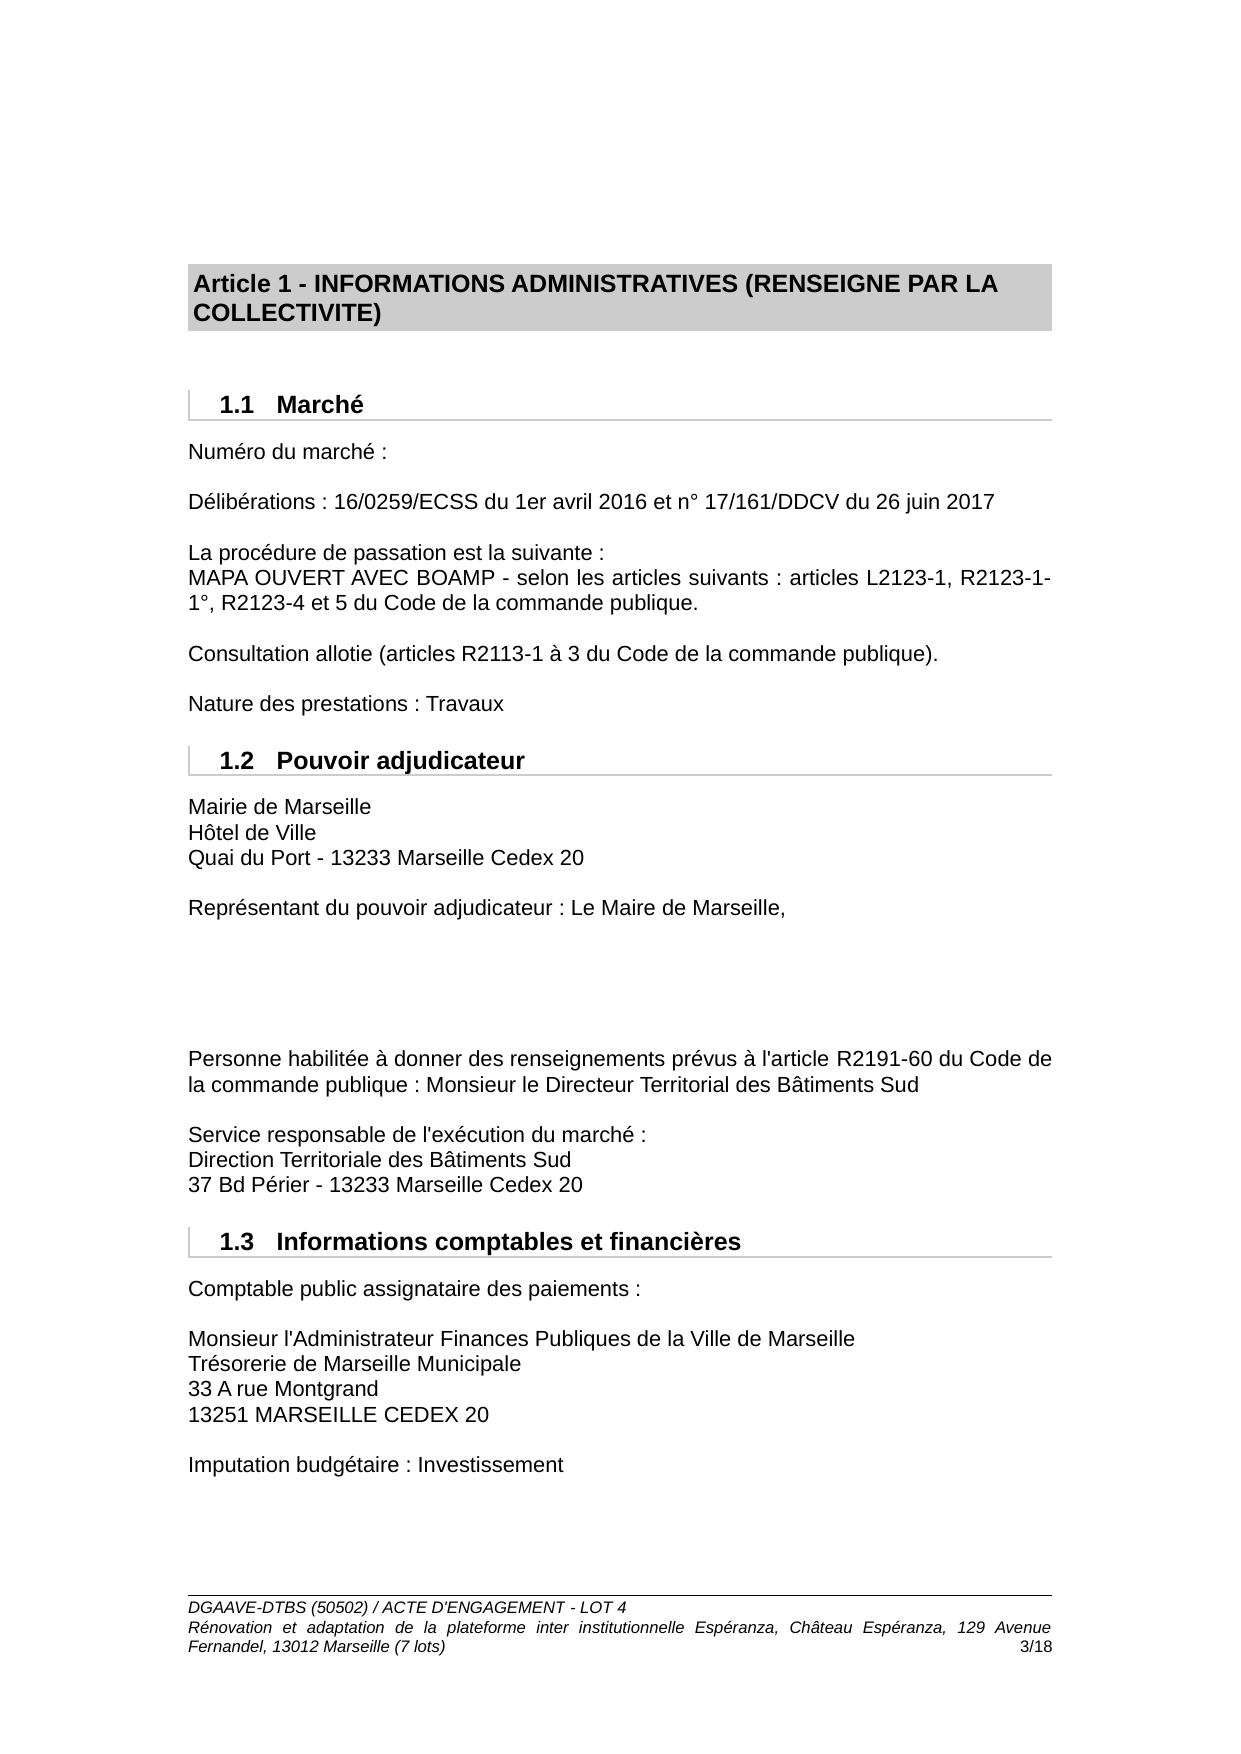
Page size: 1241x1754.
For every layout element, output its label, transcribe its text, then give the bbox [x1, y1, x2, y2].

text Imputation budgétaire : Investissement [188, 1452, 1052, 1477]
text Personne habilitée à donner des renseignements prévus à l'article R2191-60 du Code de la commande publique : Monsieur le Directeur Territorial des Bâtiments Sud [188, 1046, 1052, 1097]
text MAPA OUVERT AVEC BOAMP - selon les articles suivants : articles L2123-1, R2123-1-1°, R2123-4 et 5 du Code de la commande publique. [188, 565, 1052, 615]
text Mairie de Marseille [188, 794, 1052, 819]
text Quai du Port - 13233 Marseille Cedex 20 [188, 844, 1052, 870]
text Numéro du marché : [188, 439, 1052, 464]
text Hôtel de Ville [188, 819, 1052, 844]
text 33 A rue Montgrand [188, 1376, 1052, 1402]
subtitle Pouvoir adjudicateur [190, 746, 1052, 774]
text Trésorerie de Marseille Municipale [188, 1351, 1052, 1376]
text 13251 MARSEILLE CEDEX 20 [188, 1402, 1052, 1427]
text Comptable public assignataire des paiements : [188, 1276, 1052, 1301]
text Consultation allotie (articles R2113-1 à 3 du Code de la commande publique). [188, 641, 1052, 666]
text 37 Bd Périer - 13233 Marseille Cedex 20 [188, 1172, 1052, 1197]
text Délibérations : 16/0259/ECSS du 1er avril 2016 et n° 17/161/DDCV du 26 juin 2017 [188, 489, 1052, 514]
subtitle Marché [190, 390, 1052, 419]
text Service responsable de l'exécution du marché : [188, 1122, 1052, 1147]
subtitle Informations comptables et financières [190, 1227, 1052, 1256]
text Représentant du pouvoir adjudicateur : Le Maire de Marseille, [188, 895, 1052, 920]
subtitle INFORMATIONS ADMINISTRATIVES (RENSEIGNE PAR LA COLLECTIVITE) [190, 266, 1050, 329]
text La procédure de passation est la suivante : [188, 540, 1052, 565]
text Monsieur l'Administrateur Finances Publiques de la Ville de Marseille [188, 1326, 1052, 1351]
text Direction Territoriale des Bâtiments Sud [188, 1147, 1052, 1172]
text Nature des prestations : Travaux [188, 691, 1052, 716]
